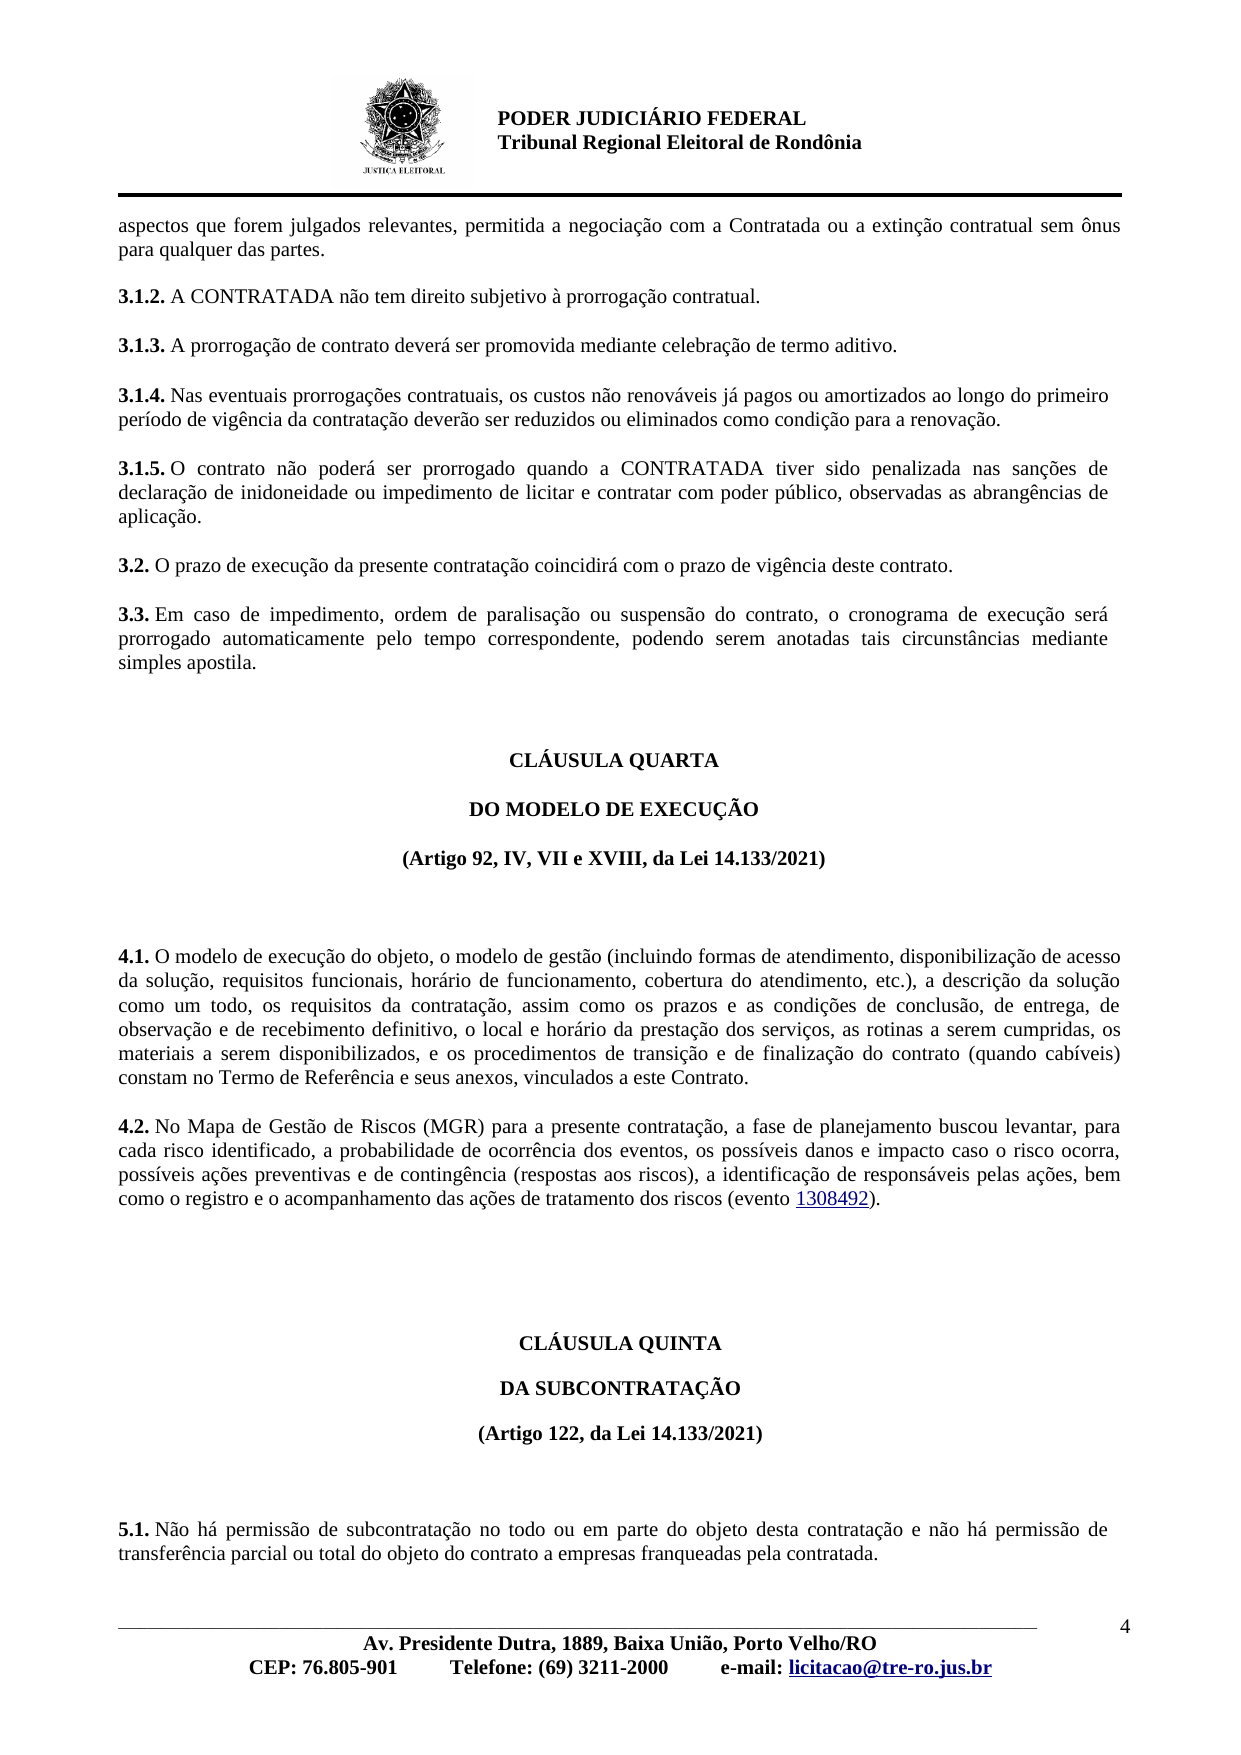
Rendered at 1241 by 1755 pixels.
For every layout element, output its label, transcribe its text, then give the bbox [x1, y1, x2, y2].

text (Artigo 92, IV, VII e XVIII, da Lei 14.133/2021) [118, 846, 1110, 870]
text 3.3. Em caso de impedimento, ordem de paralisação ou suspensão do contrato, o cronograma de execução será prorrogado automaticamente pelo tempo correspondente, podendo serem anotadas tais circunstâncias mediante simples apostila. [118, 602, 1110, 674]
text 3.1.5. O contrato não poderá ser prorrogado quando a CONTRATADA tiver sido penalizada nas sanções de declaração de inidoneidade ou impedimento de licitar e contratar com poder público, observadas as abrangências de aplicação. [118, 456, 1110, 528]
text (Artigo 122, da Lei 14.133/2021) [118, 1421, 1122, 1445]
text 3.1.2. A CONTRATADA não tem direito subjetivo à prorrogação contratual. [118, 284, 1110, 308]
text CLÁUSULA QUARTA [118, 748, 1110, 772]
text aspectos que forem julgados relevantes, permitida a negociação com a Contratada ou a extinção contratual sem ônus para qualquer das partes. [118, 213, 1122, 261]
text 3.1.3. A prorrogação de contrato deverá ser promovida mediante celebração de termo aditivo. [118, 333, 1110, 357]
text CLÁUSULA quinta [118, 1331, 1122, 1355]
text DO MODELO DE EXECUÇÃO [118, 797, 1110, 821]
text 5.1. Não há permissão de subcontratação no todo ou em parte do objeto desta contratação e não há permissão de transferência parcial ou total do objeto do contrato a empresas franqueadas pela contratada. [118, 1517, 1110, 1565]
text 3.2. O prazo de execução da presente contratação coincidirá com o prazo de vigência deste contrato. [118, 553, 1110, 577]
text 4.1. O modelo de execução do objeto, o modelo de gestão (incluindo formas de atendimento, disponibilização de acesso da solução, requisitos funcionais, horário de funcionamento, cobertura do atendimento, etc.), a descrição da solução como um todo, os requisitos da contratação, assim como os prazos e as condições de conclusão, de entrega, de observação e de recebimento definitivo, o local e horário da prestação dos serviços, as rotinas a serem cumpridas, os materiais a serem disponibilizados, e os procedimentos de transição e de finalização do contrato (quando cabíveis) constam no Termo de Referência e seus anexos, vinculados a este Contrato. [118, 944, 1122, 1089]
text DA SUBCONTRATAÇÃO [118, 1376, 1122, 1400]
text 4.2. No Mapa de Gestão de Riscos (MGR) para a presente contratação, a fase de planejamento buscou levantar, para cada risco identificado, a probabilidade de ocorrência dos eventos, os possíveis danos e impacto caso o risco ocorra, possíveis ações preventivas e de contingência (respostas aos riscos), a identificação de responsáveis pelas ações, bem como o registro e o acompanhamento das ações de tratamento dos riscos (evento 1308492). [118, 1114, 1122, 1210]
text 3.1.4. Nas eventuais prorrogações contratuais, os custos não renováveis já pagos ou amortizados ao longo do primeiro período de vigência da contratação deverão ser reduzidos ou eliminados como condição para a renovação. [118, 382, 1110, 431]
